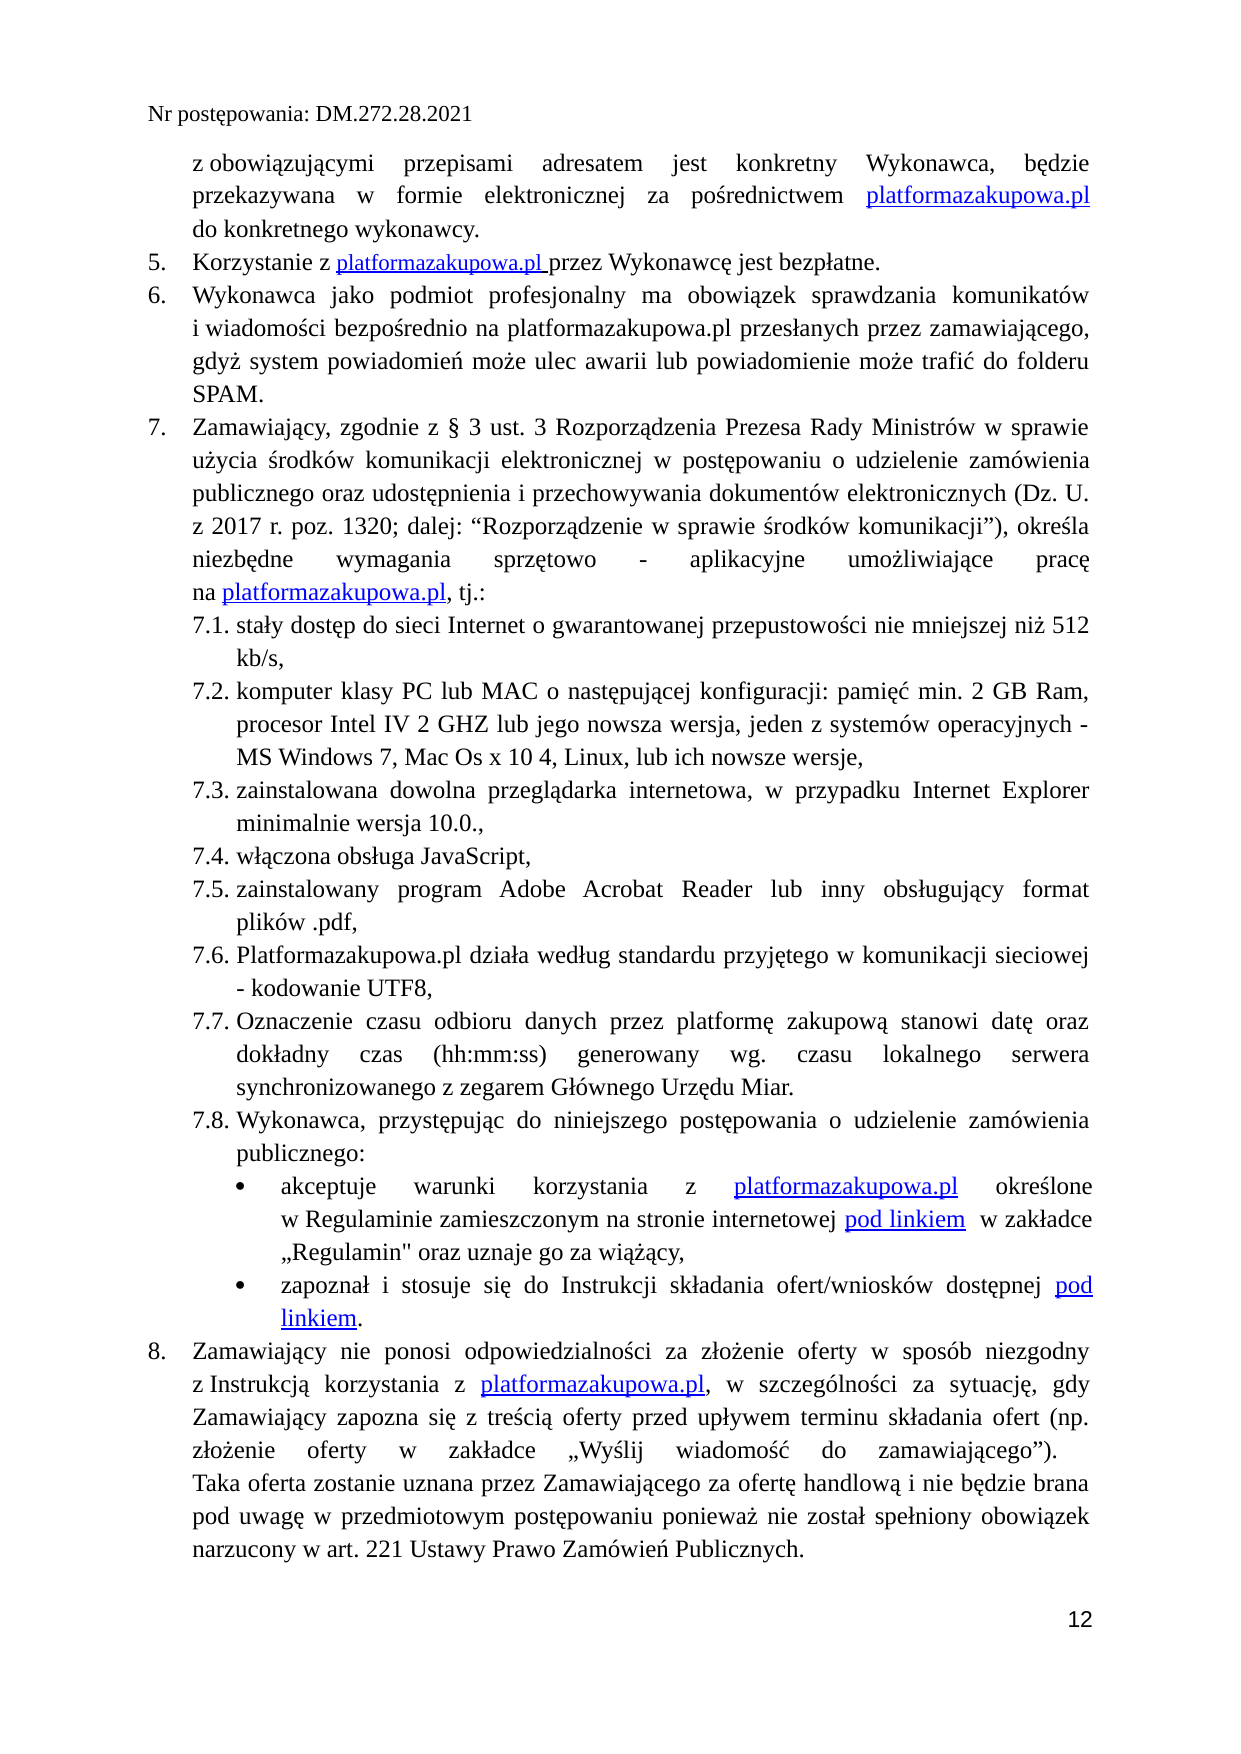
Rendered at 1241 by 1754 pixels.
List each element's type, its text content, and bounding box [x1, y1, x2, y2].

list Zamawiający, zgodnie z § 3 ust. 3 Rozporządzenia Prezesa Rady Ministrów w sprawie użycia środków komunikacji elektronicznej w postępowaniu o udzielenie zamówienia publicznego oraz udostępnienia i przechowywania dokumentów elektronicznych (Dz. U. z 2017 r. poz. 1320; dalej: “Rozporządzenie w sprawie środków komunikacji”), określa niezbędne wymagania sprzętowo - aplikacyjne umożliwiające pracę na platformazakupowa.pl, tj.: [148, 412, 1090, 606]
list Zamawiający nie ponosi odpowiedzialności za złożenie oferty w sposób niezgodny z Instrukcją korzystania z platformazakupowa.pl, w szczególności za sytuację, gdy Zamawiający zapozna się z treścią oferty przed upływem terminu składania ofert (np. złożenie oferty w zakładce „Wyślij wiadomość do zamawiającego”). Taka oferta zostanie uznana przez Zamawiającego za ofertę handlową i nie będzie brana pod uwagę w przedmiotowym postępowaniu ponieważ nie został spełniony obowiązek narzucony w art. 221 Ustawy Prawo Zamówień Publicznych. [148, 1336, 1090, 1563]
list z obowiązującymi przepisami adresatem jest konkretny Wykonawca, będzie przekazywana w formie elektronicznej za pośrednictwem platformazakupowa.pl do konkretnego wykonawcy. [148, 148, 1090, 242]
list Korzystanie z platformazakupowa.pl przez Wykonawcę jest bezpłatne. [148, 247, 1090, 275]
list Oznaczenie czasu odbioru danych przez platformę zakupową stanowi datę oraz dokładny czas (hh:mm:ss) generowany wg. czasu lokalnego serwera synchronizowanego z zegarem Głównego Urzędu Miar. [192, 1006, 1090, 1101]
list Wykonawca jako podmiot profesjonalny ma obowiązek sprawdzania komunikatów i wiadomości bezpośrednio na platformazakupowa.pl przesłanych przez zamawiającego, gdyż system powiadomień może ulec awarii lub powiadomienie może trafić do folderu SPAM. [148, 280, 1090, 407]
list Platformazakupowa.pl działa według standardu przyjętego w komunikacji sieciowej - kodowanie UTF8, [192, 940, 1090, 1002]
list włączona obsługa JavaScript, [192, 841, 1090, 870]
list Wykonawca, przystępując do niniejszego postępowania o udzielenie zamówienia publicznego: [192, 1105, 1090, 1167]
list akceptuje warunki korzystania z platformazakupowa.pl określone w Regulaminie zamieszczonym na stronie internetowej pod linkiem w zakładce „Regulamin" oraz uznaje go za wiążący, [236, 1171, 1093, 1266]
list komputer klasy PC lub MAC o następującej konfiguracji: pamięć min. 2 GB Ram, procesor Intel IV 2 GHZ lub jego nowsza wersja, jeden z systemów operacyjnych - MS Windows 7, Mac Os x 10 4, Linux, lub ich nowsze wersje, [192, 676, 1090, 771]
list stały dostęp do sieci Internet o gwarantowanej przepustowości nie mniejszej niż 512 kb/s, [192, 610, 1090, 672]
list zapoznał i stosuje się do Instrukcji składania ofert/wniosków dostępnej pod linkiem. [236, 1270, 1093, 1332]
list zainstalowana dowolna przeglądarka internetowa, w przypadku Internet Explorer minimalnie wersja 10.0., [192, 775, 1090, 837]
list zainstalowany program Adobe Acrobat Reader lub inny obsługujący format plików .pdf, [192, 874, 1090, 936]
